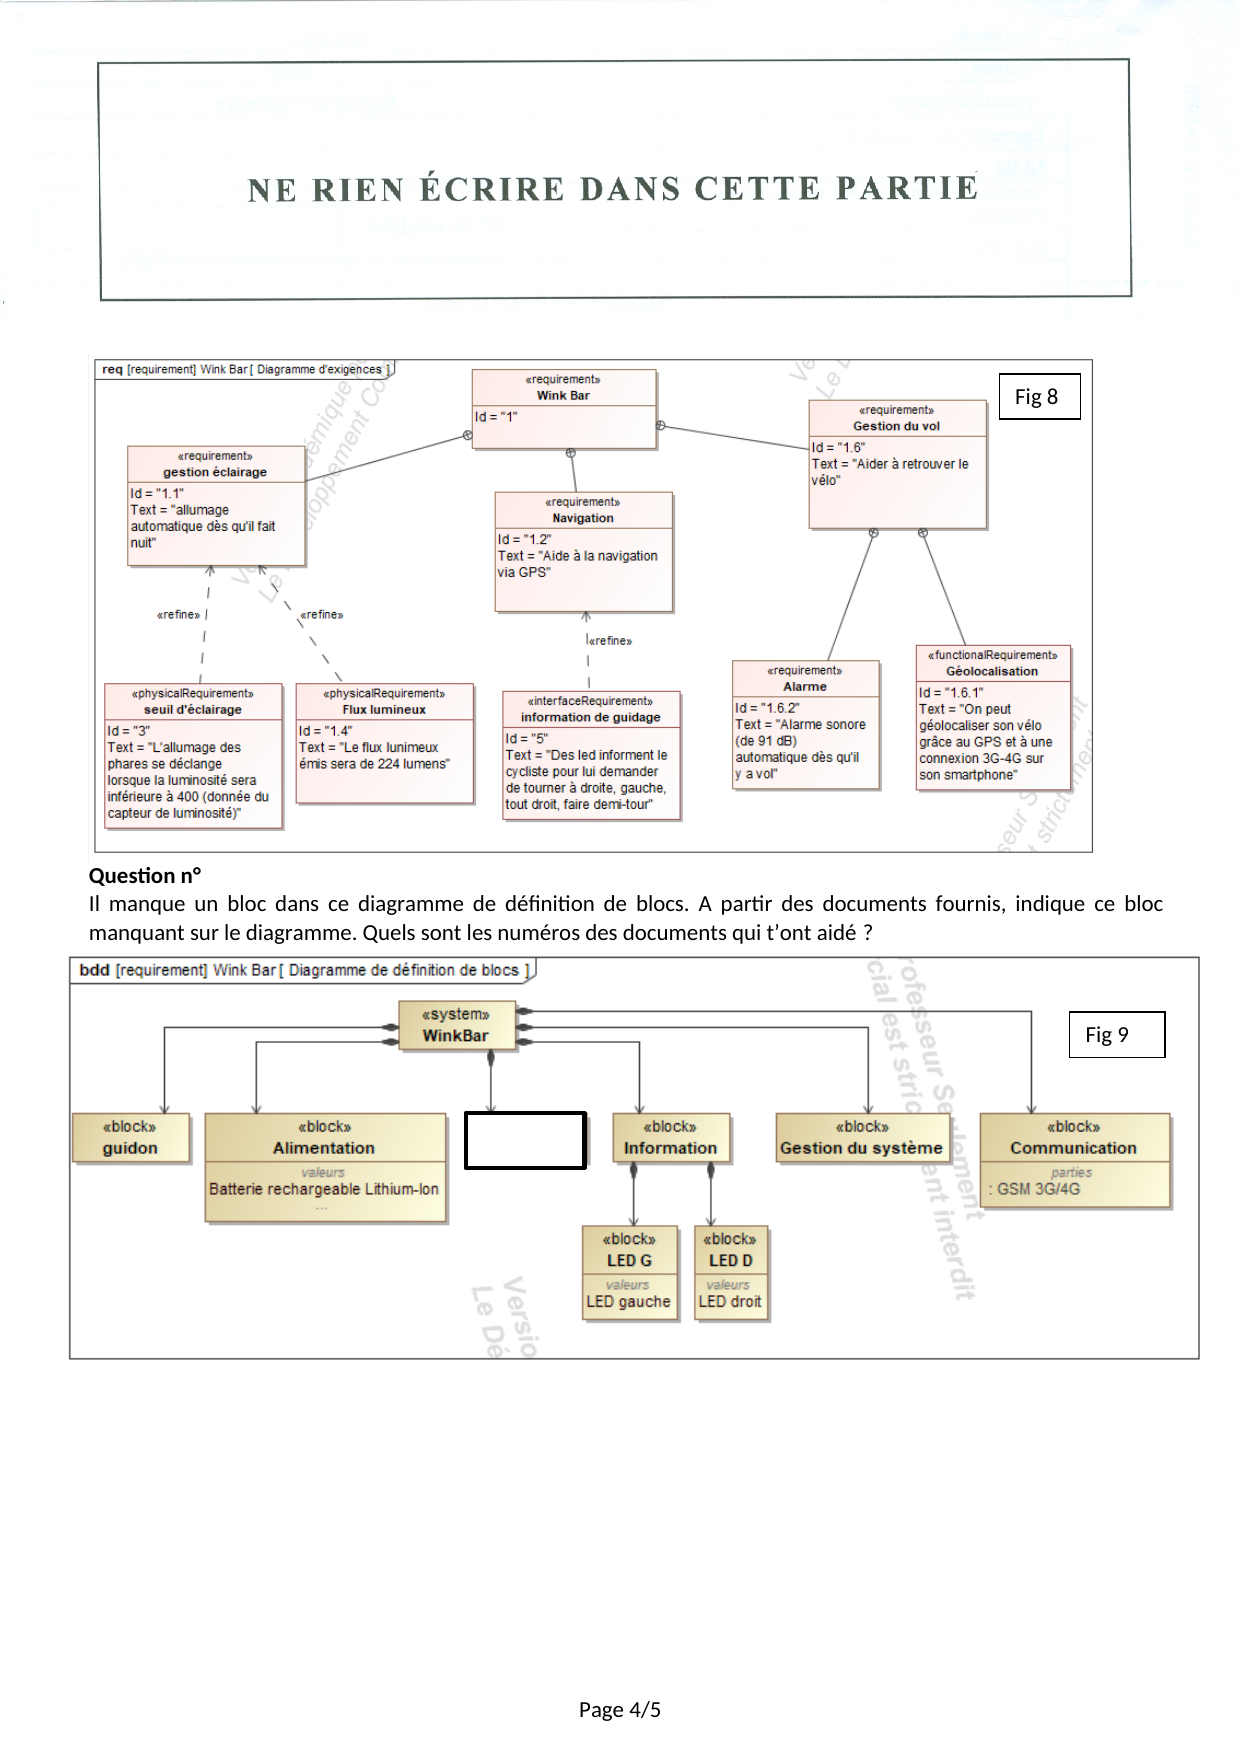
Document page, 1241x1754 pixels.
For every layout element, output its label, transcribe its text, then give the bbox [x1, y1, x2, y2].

text Fig 9 [1085, 1020, 1149, 1048]
text Fig 8 [1015, 382, 1065, 410]
text Il manque un bloc dans ce diagramme de définition de blocs. A partir des documents fournis, indique ce bloc manquant sur le diagramme. Quels sont les numéros des documents qui t’ont aidé ? [89, 889, 1166, 946]
text Question n° [89, 862, 1166, 889]
